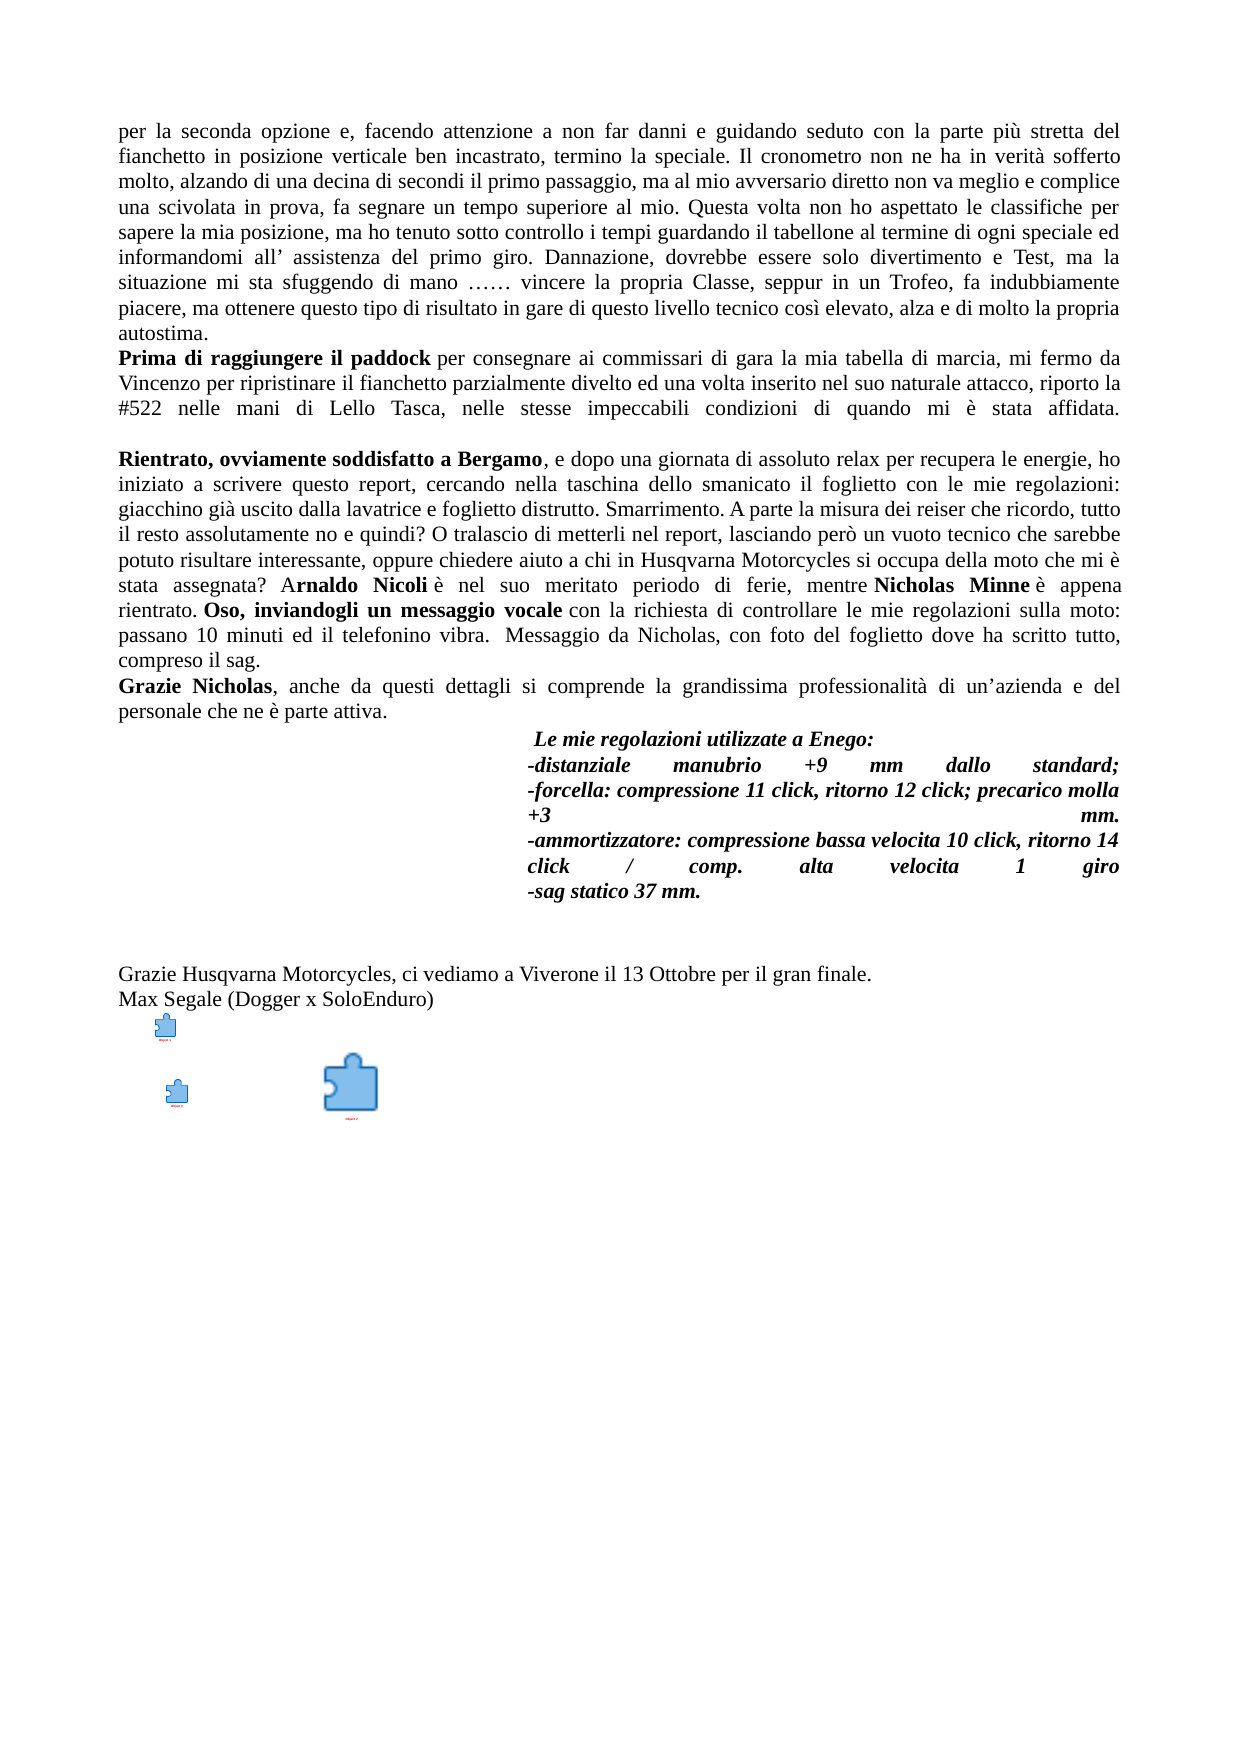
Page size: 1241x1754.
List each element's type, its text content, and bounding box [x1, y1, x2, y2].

text per la seconda opzione e, facendo attenzione a non far danni e guidando seduto con la parte più stretta del fianchetto in posizione verticale ben incastrato, termino la speciale. Il cronometro non ne ha in verità sofferto molto, alzando di una decina di secondi il primo passaggio, ma al mio avversario diretto non va meglio e complice una scivolata in prova, fa segnare un tempo superiore al mio. Questa volta non ho aspettato le classifiche per sapere la mia posizione, ma ho tenuto sotto controllo i tempi guardando il tabellone al termine di ogni speciale ed informandomi all’ assistenza del primo giro. Dannazione, dovrebbe essere solo divertimento e Test, ma la situazione mi sta sfuggendo di mano …… vincere la propria Classe, seppur in un Trofeo, fa indubbiamente piacere, ma ottenere questo tipo di risultato in gare di questo livello tecnico così elevato, alza e di molto la propria autostima. [118, 118, 1122, 345]
text Grazie Nicholas, anche da questi dettagli si comprende la grandissima professionalità di un’azienda e del personale che ne è parte attiva. [118, 673, 1122, 723]
text Grazie Husqvarna Motorcycles, ci vediamo a Viverone il 13 Ottobre per il gran finale. [118, 961, 1122, 986]
text -distanziale manubrio +9 mm dallo standard; -forcella: compressione 11 click, ritorno 12 click; precarico molla +3 mm. -ammortizzatore: compressione bassa velocita 10 click, ritorno 14 click / comp. alta velocita 1 giro -sag statico 37 mm. [118, 752, 1122, 903]
text Max Segale (Dogger x SoloEnduro) [118, 986, 1122, 1011]
text Prima di raggiungere il paddock per consegnare ai commissari di gara la mia tabella di marcia, mi fermo da Vincenzo per ripristinare il fianchetto parzialmente divelto ed una volta inserito nel suo naturale attacco, riporto la #522 nelle mani di Lello Tasca, nelle stesse impeccabili condizioni di quando mi è stata affidata. Rientrato, ovviamente soddisfatto a Bergamo, e dopo una giornata di assoluto relax per recupera le energie, ho iniziato a scrivere questo report, cercando nella taschina dello smanicato il foglietto con le mie regolazioni: giacchino già uscito dalla lavatrice e foglietto distrutto. Smarrimento. A parte la misura dei reiser che ricordo, tutto il resto assolutamente no e quindi? O tralascio di metterli nel report, lasciando però un vuoto tecnico che sarebbe potuto risultare interessante, oppure chiedere aiuto a chi in Husqvarna Motorcycles si occupa della moto che mi è stata assegnata? Arnaldo Nicoli è nel suo meritato periodo di ferie, mentre Nicholas Minne è appena rientrato. Oso, inviandogli un messaggio vocale con la richiesta di controllare le mie regolazioni sulla moto: passano 10 minuti ed il telefonino vibra. Messaggio da Nicholas, con foto del foglietto dove ha scritto tutto, compreso il sag. [118, 345, 1122, 673]
text Le mie regolazioni utilizzate a Enego: [118, 723, 1122, 752]
